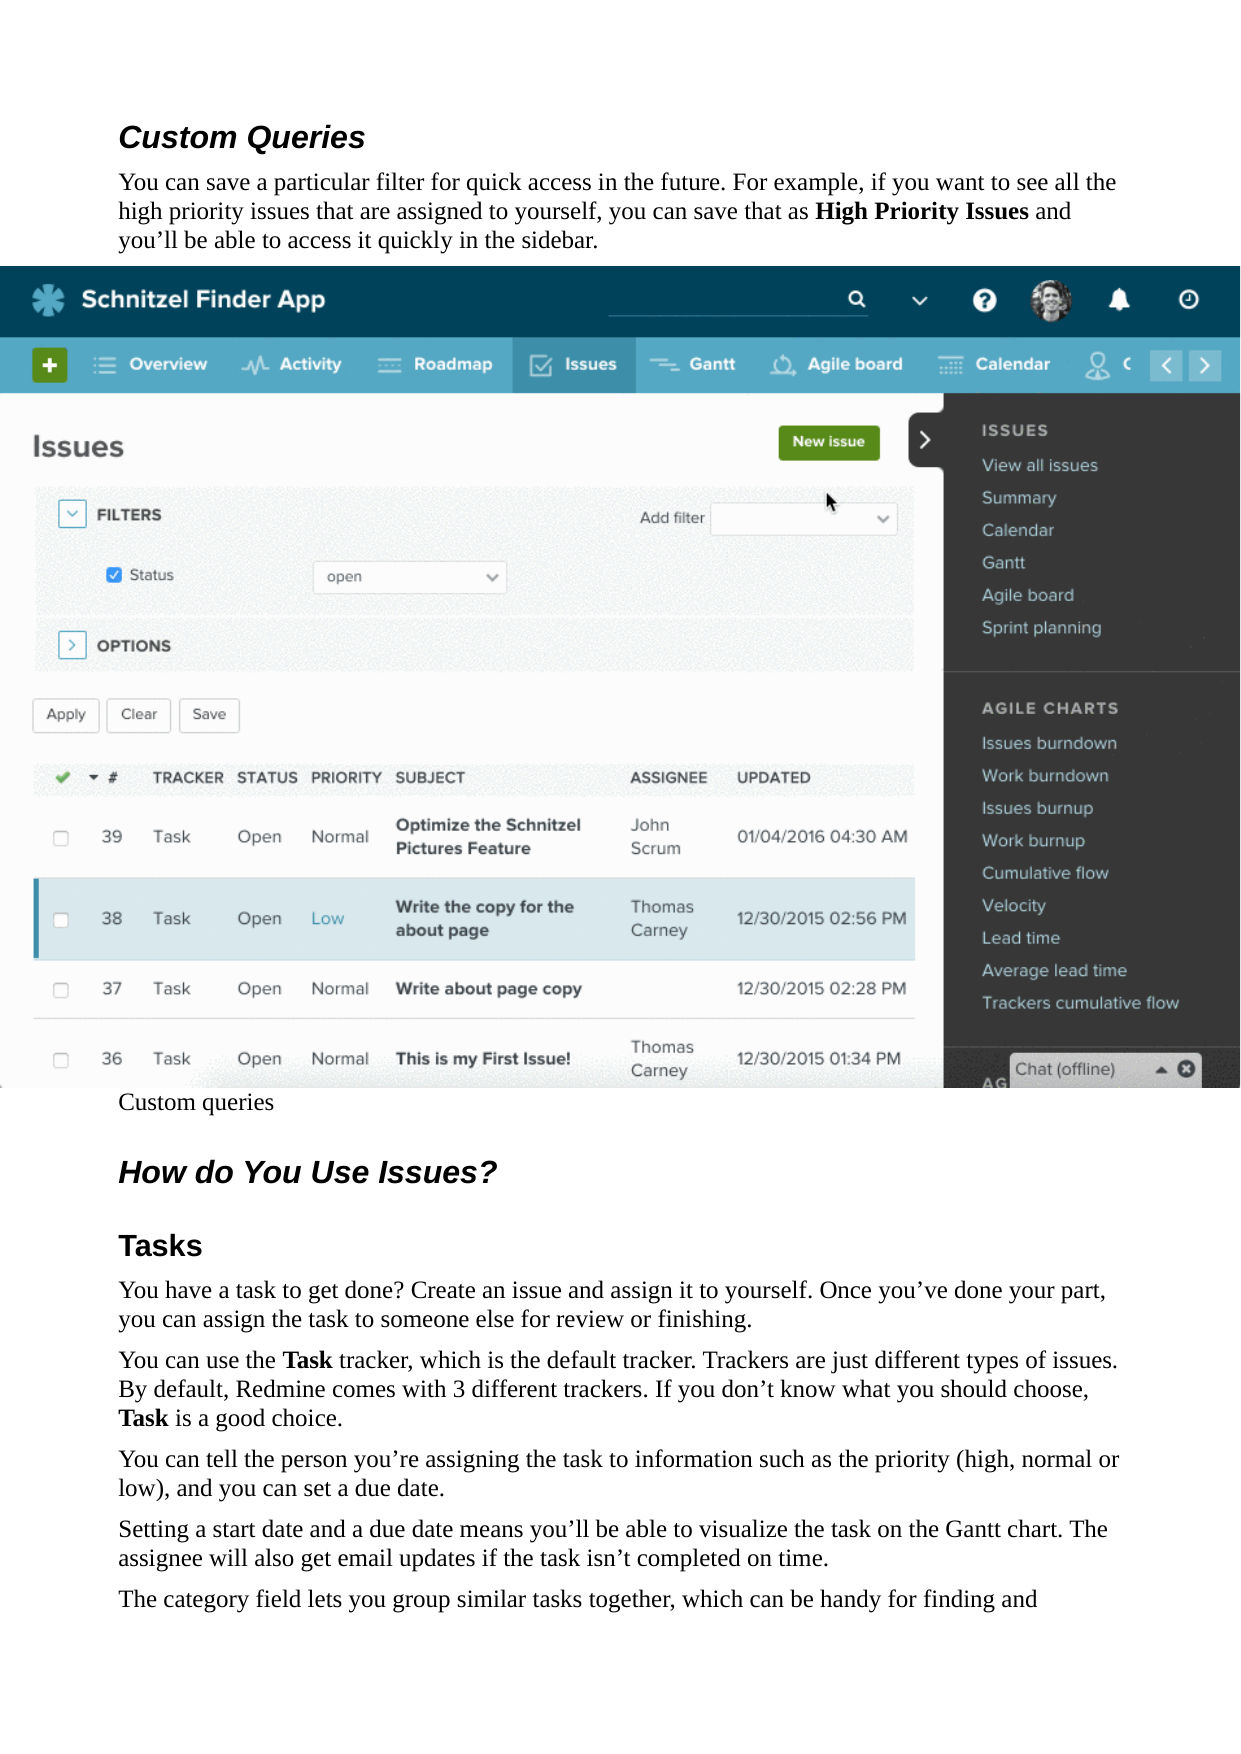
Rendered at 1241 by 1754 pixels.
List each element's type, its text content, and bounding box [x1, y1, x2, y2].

picture [169, 295, 181, 308]
text You have a task to get done? Create an issue and assign it to yourself. Once you’ve done your part, you can assign the task to someone else for review or finishing. [118, 1276, 1122, 1333]
picture [263, 295, 271, 307]
text You can save a particular filter for quick access in the future. For example, if you want to see all the high priority issues that are assigned to yourself, you can save that as High Priority Issues and you’ll be able to access it quickly in the sidebar. [118, 167, 1122, 254]
picture [278, 290, 325, 312]
picture [0, 338, 1241, 1088]
text You can tell the person you’re assigning the task to information such as the priority (high, normal or low), and you can set a due date. [118, 1444, 1122, 1502]
text The category field lets you group similar tasks together, which can be handy for finding and [118, 1584, 1122, 1613]
picture [973, 288, 996, 312]
picture [33, 285, 64, 316]
picture [218, 295, 230, 307]
text Setting a start date and a due date means you’ll be able to visualize the task on the Gantt chart. The assignee will also get email updates if the task isn’t completed on time. [118, 1514, 1122, 1572]
picture [184, 290, 188, 307]
picture [82, 290, 109, 308]
text You can use the Task tracker, which is the default tracker. Trackers are just different types of issues. By default, Redmine comes with 3 different trackers. If you don’t know what you should choose, Task is a good choice. [118, 1346, 1122, 1432]
picture [1031, 281, 1072, 322]
picture [112, 290, 138, 307]
picture [1179, 290, 1199, 309]
picture [198, 290, 215, 307]
text Custom queries [118, 1088, 1122, 1116]
subtitle Custom Queries [118, 118, 1122, 155]
picture [1109, 288, 1130, 311]
picture [142, 290, 167, 308]
subtitle Tasks [118, 1228, 1122, 1263]
picture [913, 297, 927, 305]
picture [848, 291, 865, 307]
subtitle How do You Use Issues? [118, 1153, 1122, 1190]
picture [233, 290, 260, 308]
